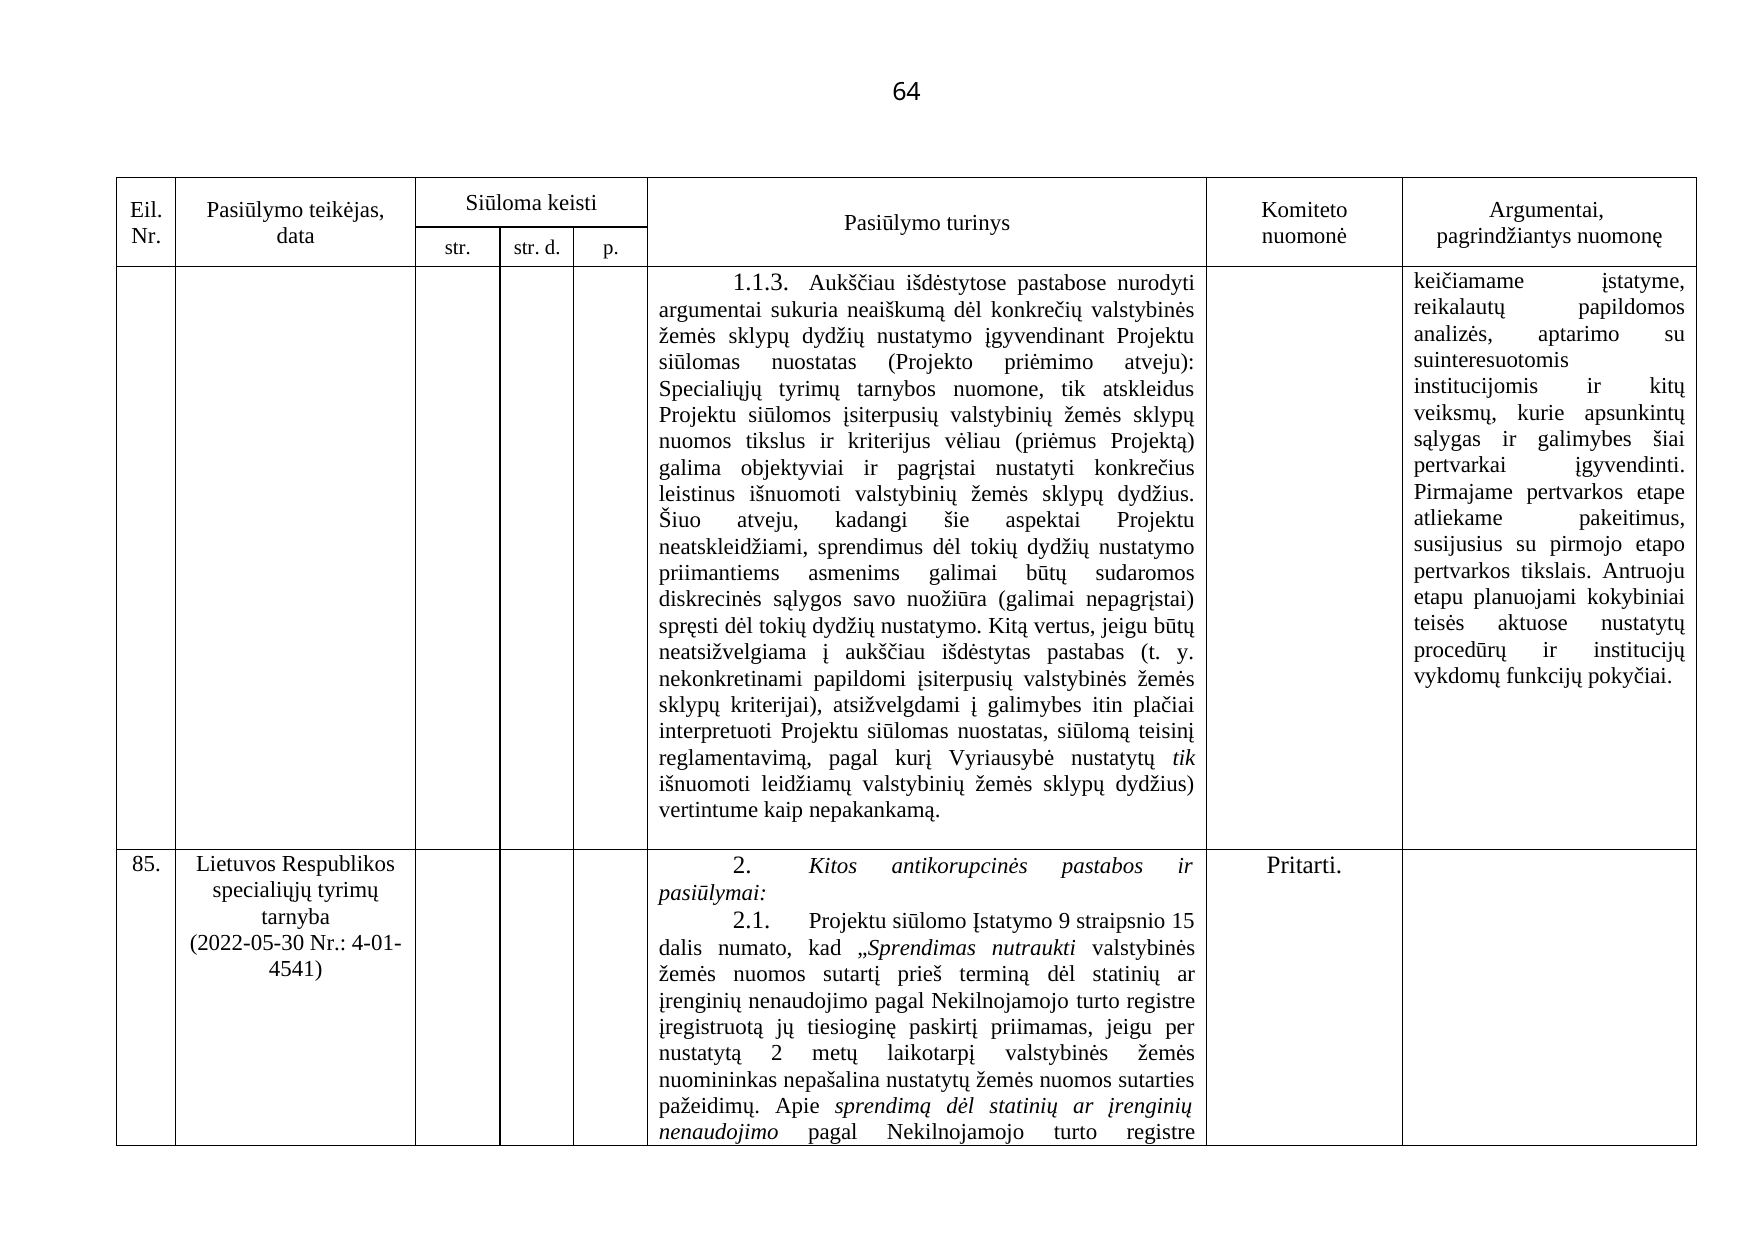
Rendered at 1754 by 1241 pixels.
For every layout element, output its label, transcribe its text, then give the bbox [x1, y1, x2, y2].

table_cell Lietuvos Respublikos specialiųjų tyrimų tarnyba (2022-05-30 Nr.: 4-01-4541) [176, 850, 415, 1145]
table_cell [501, 267, 573, 849]
table_cell Kitos antikorupcinės pastabos ir pasiūlymai: Projektu siūlomo Įstatymo 9 straipsnio 15 dalis numato, kad „Sprendimas nutraukti valstybinės žemės nuomos sutartį prieš terminą dėl statinių ar įrenginių nenaudojimo pagal Nekilnojamojo turto registre įregistruotą jų tiesioginę paskirtį priimamas, jeigu per nustatytą 2 metų laikotarpį valstybinės žemės nuomininkas nepašalina nustatytų žemės nuomos sutarties pažeidimų. Apie sprendimą dėl statinių ar įrenginių nenaudojimo pagal Nekilnojamojo turto registre [648, 850, 1206, 1145]
table_header Pasiūlymo teikėjas, data [176, 178, 415, 266]
table_cell [574, 850, 647, 1145]
table_header Pasiūlymo turinys [648, 178, 1206, 266]
table_cell [416, 850, 499, 1145]
table_header Komiteto nuomonė [1207, 178, 1402, 266]
table_cell p. [574, 228, 647, 266]
table_cell [574, 267, 647, 849]
table_cell 85. [117, 850, 175, 1145]
table_cell [117, 267, 175, 849]
table_cell [1207, 267, 1402, 849]
table_cell Dėl nuo 2023 m. sausio 1 d. galiosiančių Projektu siūlomo Įstatymo nuostatų: Kritinės antikorupcinės pastabos ir pasiūlymai: Projektu siūlomo Įstatymo 9 straipsnio 6 dalies 4 punktas nustato, kad „valstybinė žemė išnuomojama be aukciono, jeigu: 4) Vyriausybės nustatyto dydžio neviršijantys žemės sklypai yra įsiterpę tarp valstybinės žemės išnuomotų žemės sklypų – šių sklypų valstybinės žemės nuomininkams;“. Specialiųjų tyrimų tarnybos nuomone, minėtos Projekto nuostatos svarstytinos šiais aspektais: Projektas neatskleidžia valstybinės žemės sklypų išnuomojimo tikslų, todėl galimai neužtikrintų tikslinio šių žemės sklypų naudojimo konkrečiai paskirčiai. Dėl minėtos priežasties manytume, kad minėti Projekto siūlymai svarstytini ir dėl Įstatymo tikslų (pavyzdžiui: tenkinti asmenų poreikius racionaliai naudoti žemę ir vykdyti ūkinę veiklą) bei Lietuvos Respublikos valstybės ir savivaldybių turto valdymo, naudojimo ir disponavimo juo įstatymo (toliau – Turto įstatymas) 9 straipsnyje nustatytų principų (pavyzdžiui: valstybės turtą naudoti racionaliai ir efektyviai) užtikrinimo. Reikšminga gali būti tai, kad Projekto nuostatomis neatskleidžiami „įsiterpusių“ valstybinės žemės sklypų kriterijai (arba papildomos sąlygos), o pati formuluotė „įsiterpę sklypai“ gali būti interpretuojama itin plačiai, pavyzdžiui: „įsiterpusiu“ sklypu gali būti laikomas nors ir įsiterpęs tarp išnuomotų valstybinės žemės sklypų, tačiau nuo jų nutolęs ir su išnuomotais valstybinės žemės sklypais nesiribojantis žemės sklypas (ir pan.). Teisiniu požiūriu toks sklypas pagal Projekto nuostatas galėtų būti išnuomotas nuo jo nutolusio valstybinio žemės sklypo nuomininkui. Dėl minėtos priežasties Projektu siūlomomis nuostatomis gali būti „užprogramuojamas“ Įstatymo ir Turto įstatymo tikslų neužtikrinantis valstybinės žemės sklypų išnuomojimo išskirtinėmis lengvatinėmis sąlygomis (mažesne kaina) mechanizmas, atskiroms asmenų kategorijoms (t. y. esamiems valstybinės žemės nuomotojams) sudarantis išimtines galimybes išsinuomoti valstybinės žemės sklypus neužtikrinant tikslinio jų naudojimo. Aukščiau išdėstytose pastabose nurodyti argumentai sukuria neaiškumą dėl konkrečių valstybinės žemės sklypų dydžių nustatymo įgyvendinant Projektu siūlomas nuostatas (Projekto priėmimo atveju): Specialiųjų tyrimų tarnybos nuomone, tik atskleidus Projektu siūlomos įsiterpusių valstybinių žemės sklypų nuomos tikslus ir kriterijus vėliau (priėmus Projektą) galima objektyviai ir pagrįstai nustatyti konkrečius leistinus išnuomoti valstybinių žemės sklypų dydžius. Šiuo atveju, kadangi šie aspektai Projektu neatskleidžiami, sprendimus dėl tokių dydžių nustatymo priimantiems asmenims galimai būtų sudaromos diskrecinės sąlygos savo nuožiūra (galimai nepagrįstai) spręsti dėl tokių dydžių nustatymo. Kitą vertus, jeigu būtų neatsižvelgiama į aukščiau išdėstytas pastabas (t. y. nekonkretinami papildomi įsiterpusių valstybinės žemės sklypų kriterijai), atsižvelgdami į galimybes itin plačiai interpretuoti Projektu siūlomas nuostatas, siūlomą teisinį reglamentavimą, pagal kurį Vyriausybė nustatytų tik išnuomoti leidžiamų valstybinių žemės sklypų dydžius) vertintume kaip nepakankamą. [648, 267, 1206, 849]
table_header Siūloma keisti [416, 178, 647, 226]
table_cell str. d. [501, 228, 573, 266]
table_cell Pritarti. [1207, 850, 1402, 1145]
table_cell [501, 850, 573, 1145]
table_cell keičiamame įstatyme, reikalautų papildomos analizės, aptarimo su suinteresuotomis institucijomis ir kitų veiksmų, kurie apsunkintų sąlygas ir galimybes šiai pertvarkai įgyvendinti. Pirmajame pertvarkos etape atliekame pakeitimus, susijusius su pirmojo etapo pertvarkos tikslais. Antruoju etapu planuojami kokybiniai teisės aktuose nustatytų procedūrų ir institucijų vykdomų funkcijų pokyčiai. [1403, 267, 1696, 849]
table_cell [176, 267, 415, 849]
table_cell [1403, 850, 1696, 1145]
table_header Eil. Nr. [117, 178, 175, 266]
table_cell [416, 267, 499, 849]
table_header Argumentai, pagrindžiantys nuomonę [1403, 178, 1696, 266]
table_cell str. [416, 228, 499, 266]
